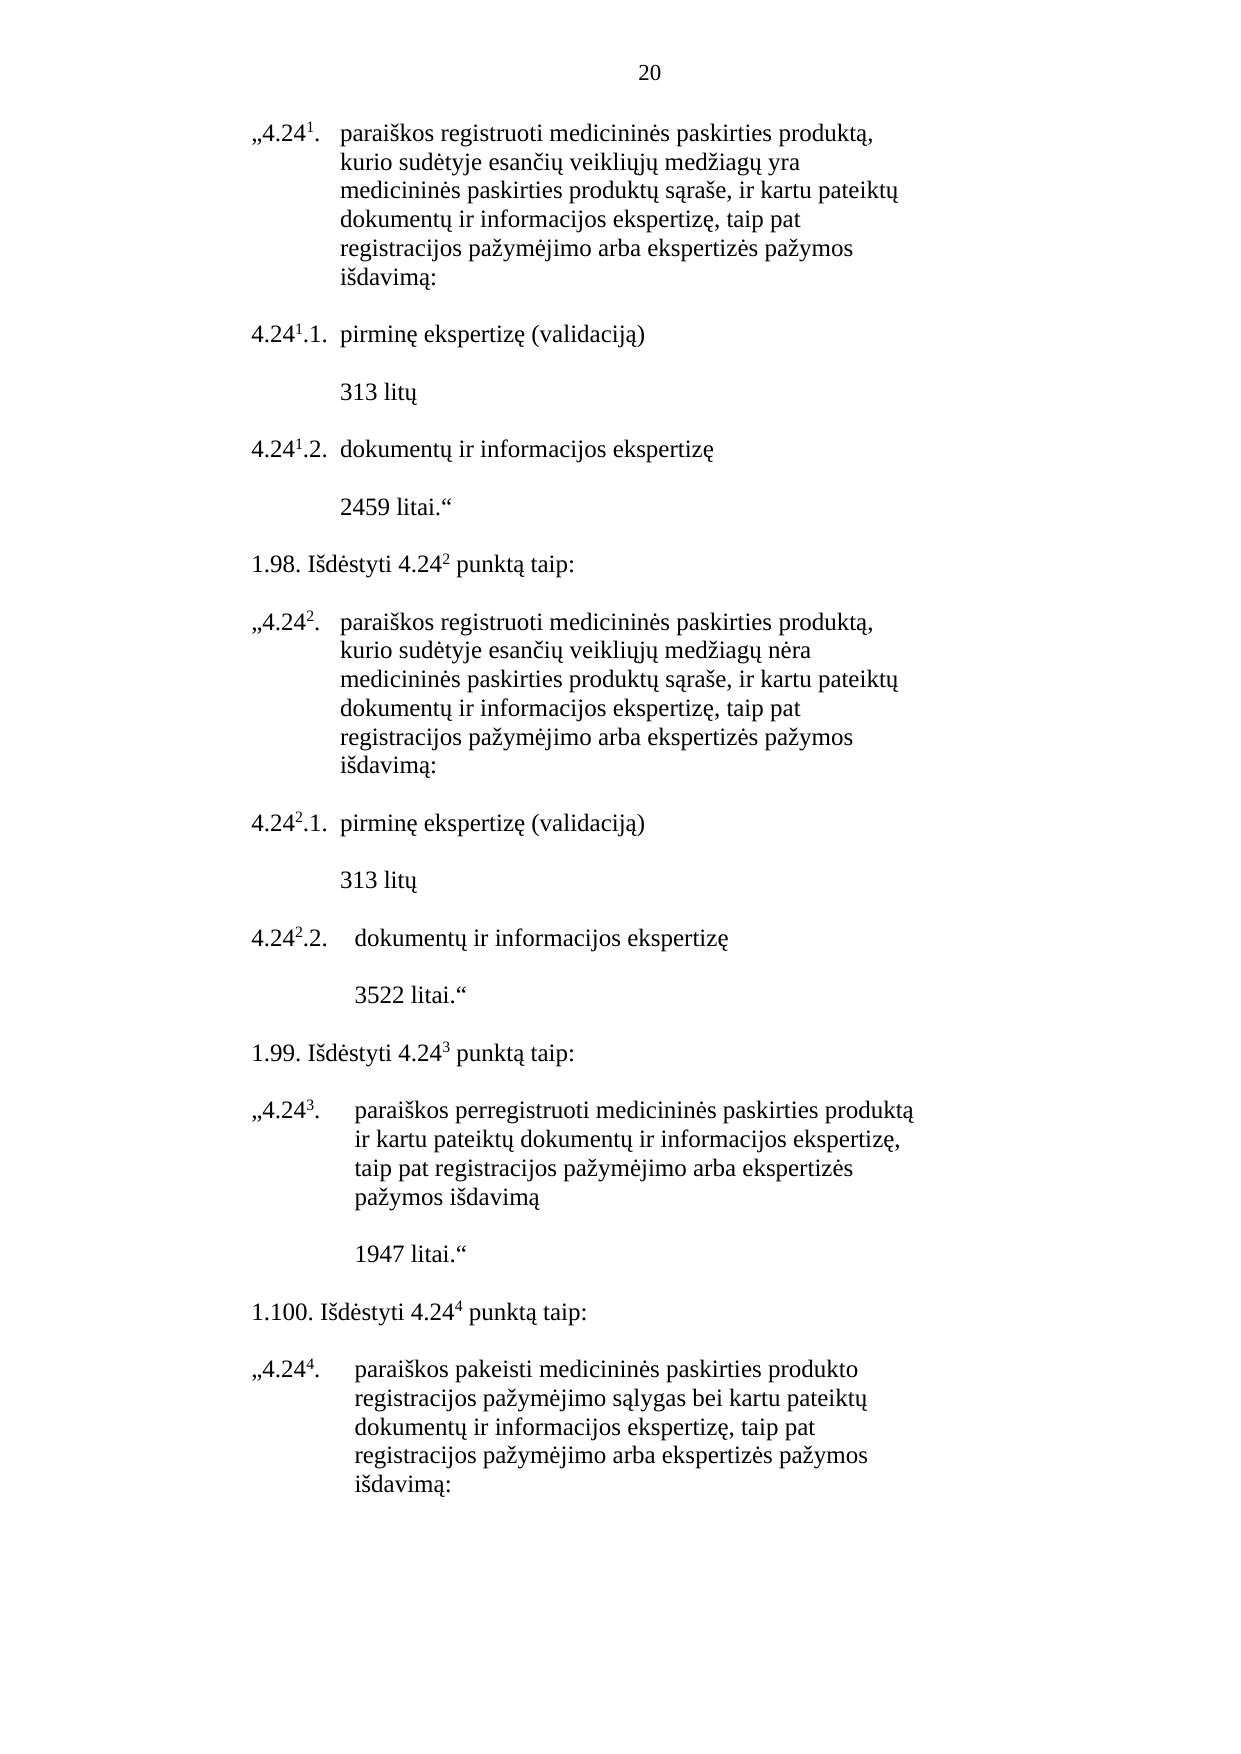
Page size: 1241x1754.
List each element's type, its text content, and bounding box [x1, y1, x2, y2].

text „4.244. paraiškos pakeisti medicininės paskirties produkto registracijos pažymėjimo sąlygas bei kartu pateiktų dokumentų ir informacijos ekspertizę, taip pat registracijos pažymėjimo arba ekspertizės pažymos išdavimą: [251, 1354, 924, 1527]
text „4.241. paraiškos registruoti medicininės paskirties produktą, kurio sudėtyje esančių veikliųjų medžiagų yra medicininės paskirties produktų sąraše, ir kartu pateiktų dokumentų ir informacijos ekspertizę, taip pat registracijos pažymėjimo arba ekspertizės pažymos išdavimą: [251, 118, 924, 291]
text 1.99. Išdėstyti 4.243 punktą taip: [251, 1038, 924, 1067]
text „4.243. paraiškos perregistruoti medicininės paskirties produktą ir kartu pateiktų dokumentų ir informacijos ekspertizę, taip pat registracijos pažymėjimo arba ekspertizės pažymos išdavimą 1947 litai.“ [251, 1096, 924, 1268]
text 4.241.2. dokumentų ir informacijos ekspertizę 2459 litai.“ [251, 434, 924, 521]
text 1.100. Išdėstyti 4.244 punktą taip: [251, 1297, 924, 1326]
text 4.242.1. pirminę ekspertizę (validaciją) 313 litų [251, 808, 924, 894]
text 4.241.1. pirminę ekspertizę (validaciją) 313 litų [251, 319, 924, 406]
text 4.242.2. dokumentų ir informacijos ekspertizę 3522 litai.“ [251, 923, 924, 1009]
text „4.242. paraiškos registruoti medicininės paskirties produktą, kurio sudėtyje esančių veikliųjų medžiagų nėra medicininės paskirties produktų sąraše, ir kartu pateiktų dokumentų ir informacijos ekspertizę, taip pat registracijos pažymėjimo arba ekspertizės pažymos išdavimą: [251, 607, 924, 779]
text 1.98. Išdėstyti 4.242 punktą taip: [251, 549, 924, 578]
